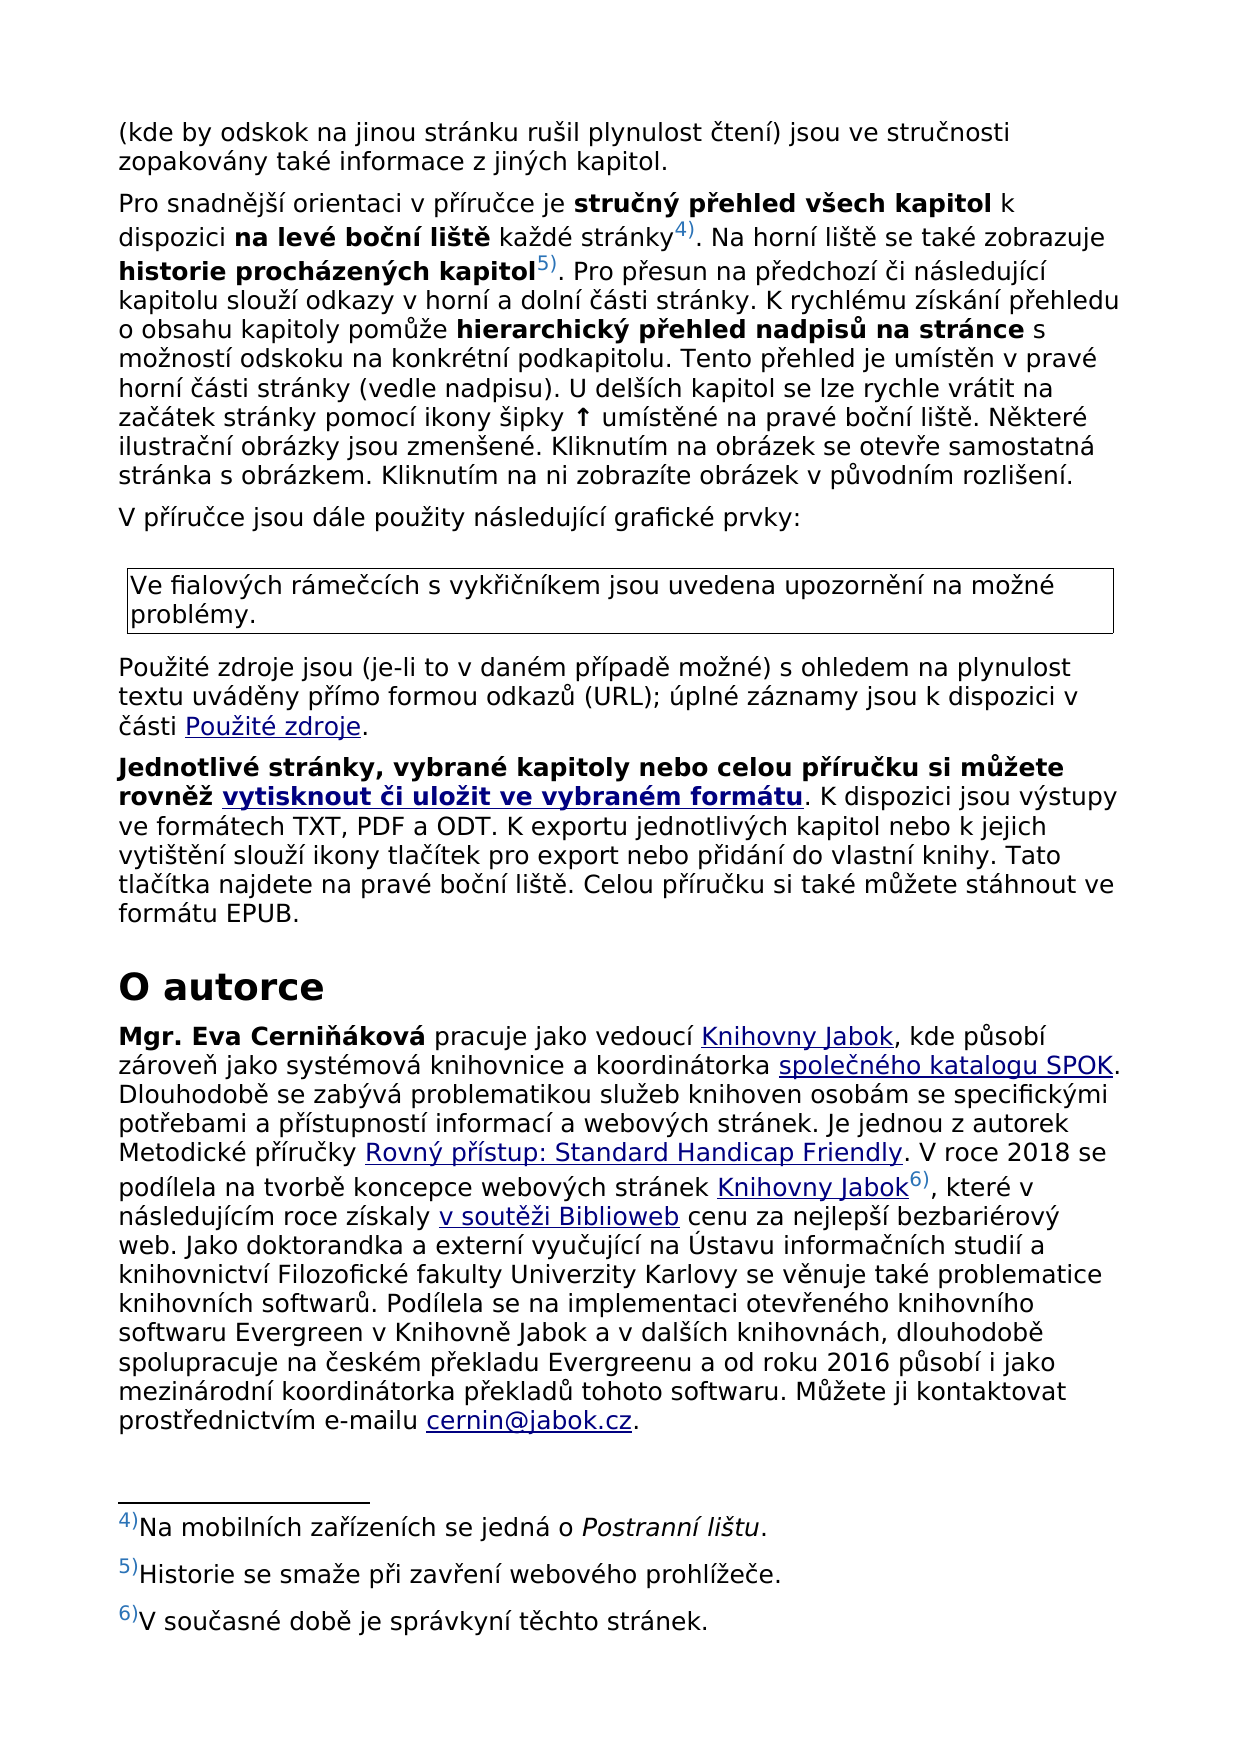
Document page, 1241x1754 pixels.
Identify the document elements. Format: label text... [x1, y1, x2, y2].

subtitle O autorce [118, 966, 1122, 1009]
text (kde by odskok na jinou stránku rušil plynulost čtení) jsou ve stručnosti zopakovány také informace z jiných kapitol. [118, 118, 1122, 176]
text V příručce jsou dále použity následující grafické prvky: [118, 503, 1122, 532]
text Mgr. Eva Cerniňáková pracuje jako vedoucí Knihovny Jabok, kde působí zároveň jako systémová knihovnice a koordinátorka společného katalogu SPOK. Dlouhodobě se zabývá problematikou služeb knihoven osobám se specifickými potřebami a přístupností informací a webových stránek. Je jednou z autorek Metodické příručky Rovný přístup: Standard Handicap Friendly. V roce 2018 se podílela na tvorbě koncepce webových stránek Knihovny Jabok, které v následujícím roce získaly v soutěži Biblioweb cenu za nejlepší bezbariérový web. Jako doktorandka a externí vyučující na Ústavu informačních studií a knihovnictví Filozofické fakulty Univerzity Karlovy se věnuje také problematice knihovních softwarů. Podílela se na implementaci otevřeného knihovního softwaru Evergreen v Knihovně Jabok a v dalších knihovnách, dlouhodobě spolupracuje na českém překladu Evergreenu a od roku 2016 působí i jako mezinárodní koordinátorka překladů tohoto softwaru. Můžete ji kontaktovat prostřednictvím e-mailu cernin@jabok.cz. [118, 1022, 1122, 1435]
text V současné době je správkyní těchto stránek. [118, 1602, 1122, 1636]
text Historie se smaže při zavření webového prohlížeče. [118, 1555, 1122, 1589]
text Použité zdroje jsou (je-li to v daném případě možné) s ohledem na plynulost textu uváděny přímo formou odkazů (URL); úplné záznamy jsou k dispozici v části Použité zdroje. [118, 544, 1122, 741]
text Pro snadnější orientaci v příručce je stručný přehled všech kapitol k dispozici na levé boční liště každé stránky. Na horní liště se také zobrazuje historie procházených kapitol. Pro přesun na předchozí či následující kapitolu slouží odkazy v horní a dolní části stránky. K rychlému získání přehledu o obsahu kapitoly pomůže hierarchický přehled nadpisů na stránce s možností odskoku na konkrétní podkapitolu. Tento přehled je umístěn v pravé horní části stránky (vedle nadpisu). U delších kapitol se lze rychle vrátit na začátek stránky pomocí ikony šipky ↑ umístěné na pravé boční liště. Některé ilustrační obrázky jsou zmenšené. Kliknutím na obrázek se otevře samostatná stránka s obrázkem. Kliknutím na ni zobrazíte obrázek v původním rozlišení. [118, 189, 1122, 490]
table_header Ve fialových rámečcích s vykřičníkem jsou uvedena upozornění na možné problémy. [128, 569, 1113, 632]
text Jednotlivé stránky, vybrané kapitoly nebo celou příručku si můžete rovněž vytisknout či uložit ve vybraném formátu. K dispozici jsou výstupy ve formátech TXT, PDF a ODT. K exportu jednotlivých kapitol nebo k jejich vytištění slouží ikony tlačítek pro export nebo přidání do vlastní knihy. Tato tlačítka najdete na pravé boční liště. Celou příručku si také můžete stáhnout ve formátu EPUB. [118, 753, 1122, 928]
text Na mobilních zařízeních se jedná o Postranní lištu. [118, 1509, 1122, 1543]
